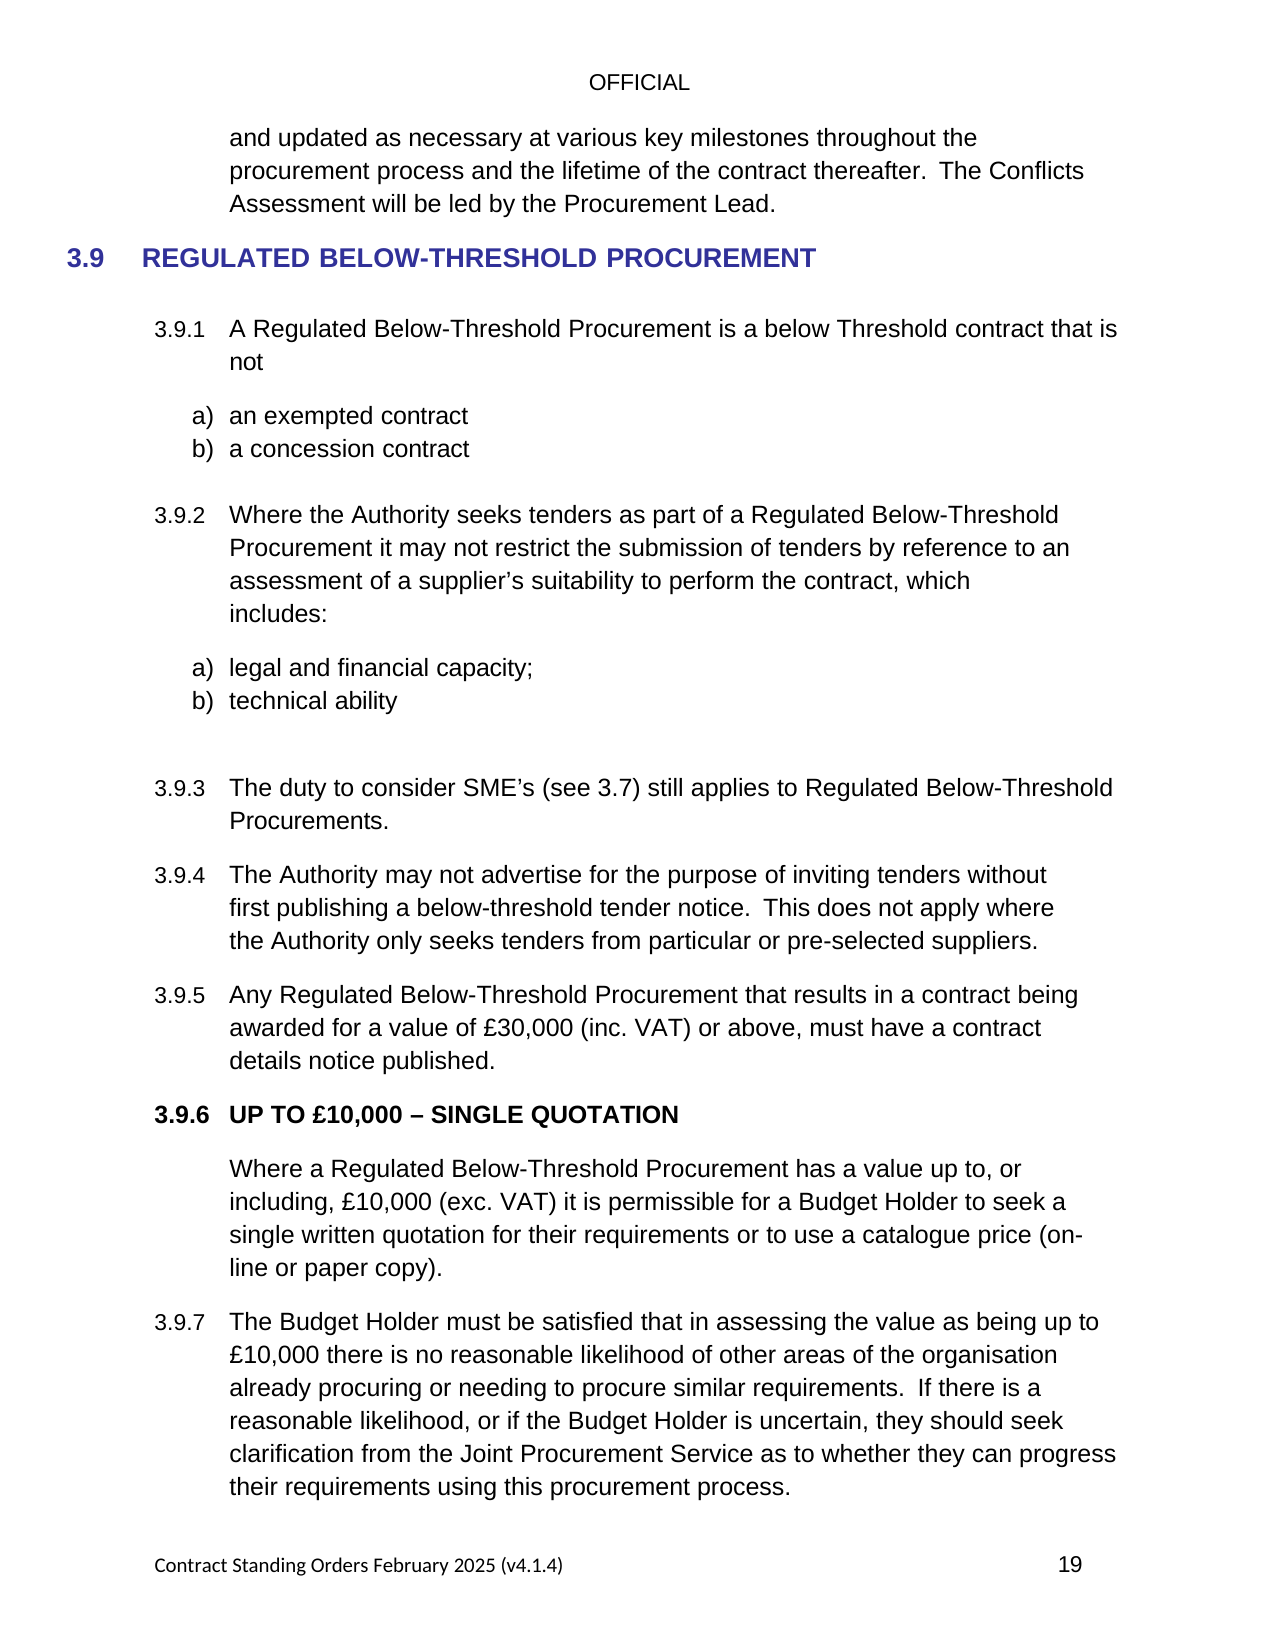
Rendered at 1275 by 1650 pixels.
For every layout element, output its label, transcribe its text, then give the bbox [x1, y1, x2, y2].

subtitle UP TO £10,000 – SINGLE QUOTATION [154, 1100, 1133, 1128]
list a concession contract [192, 434, 1133, 463]
list technical ability [192, 686, 1133, 715]
list A Regulated Below-Threshold Procurement is a below Threshold contract that is not [154, 314, 1118, 376]
list The Budget Holder must be satisfied that in assessing the value as being up to [154, 1307, 1133, 1335]
subtitle REGULATED BELOW-THRESHOLD PROCUREMENT [67, 242, 1133, 273]
list The Authority may not advertise for the purpose of inviting tenders without first publishing a below-threshold tender notice. This does not apply where the Authority only seeks tenders from particular or pre-selected suppliers. [154, 860, 1094, 955]
list The duty to consider SME’s (see 3.7) still applies to Regulated Below-Threshold Procurements. [154, 773, 1114, 835]
text Where a Regulated Below-Threshold Procurement has a value up to, or including, £10,000 (exc. VAT) it is permissible for a Budget Holder to seek a single written quotation for their requirements or to use a catalogue price (on- line or paper copy). [229, 1154, 1112, 1282]
list Any Regulated Below-Threshold Procurement that results in a contract being awarded for a value of £30,000 (inc. VAT) or above, must have a contract details notice published. [154, 980, 1079, 1075]
list legal and financial capacity; [192, 653, 1133, 682]
text and updated as necessary at various key milestones throughout the procurement process and the lifetime of the contract thereafter. The Conflicts Assessment will be led by the Procurement Lead. [229, 123, 1112, 218]
list Where the Authority seeks tenders as part of a Regulated Below-Threshold Procurement it may not restrict the submission of tenders by reference to an assessment of a supplier’s suitability to perform the contract, which includes: [154, 500, 1076, 628]
list an exempted contract [192, 401, 1133, 430]
text £10,000 there is no reasonable likelihood of other areas of the organisation already procuring or needing to procure similar requirements. If there is a reasonable likelihood, or if the Budget Holder is uncertain, they should seek clarification from the Joint Procurement Service as to whether they can progress their requirements using this procurement process. [229, 1339, 1133, 1500]
